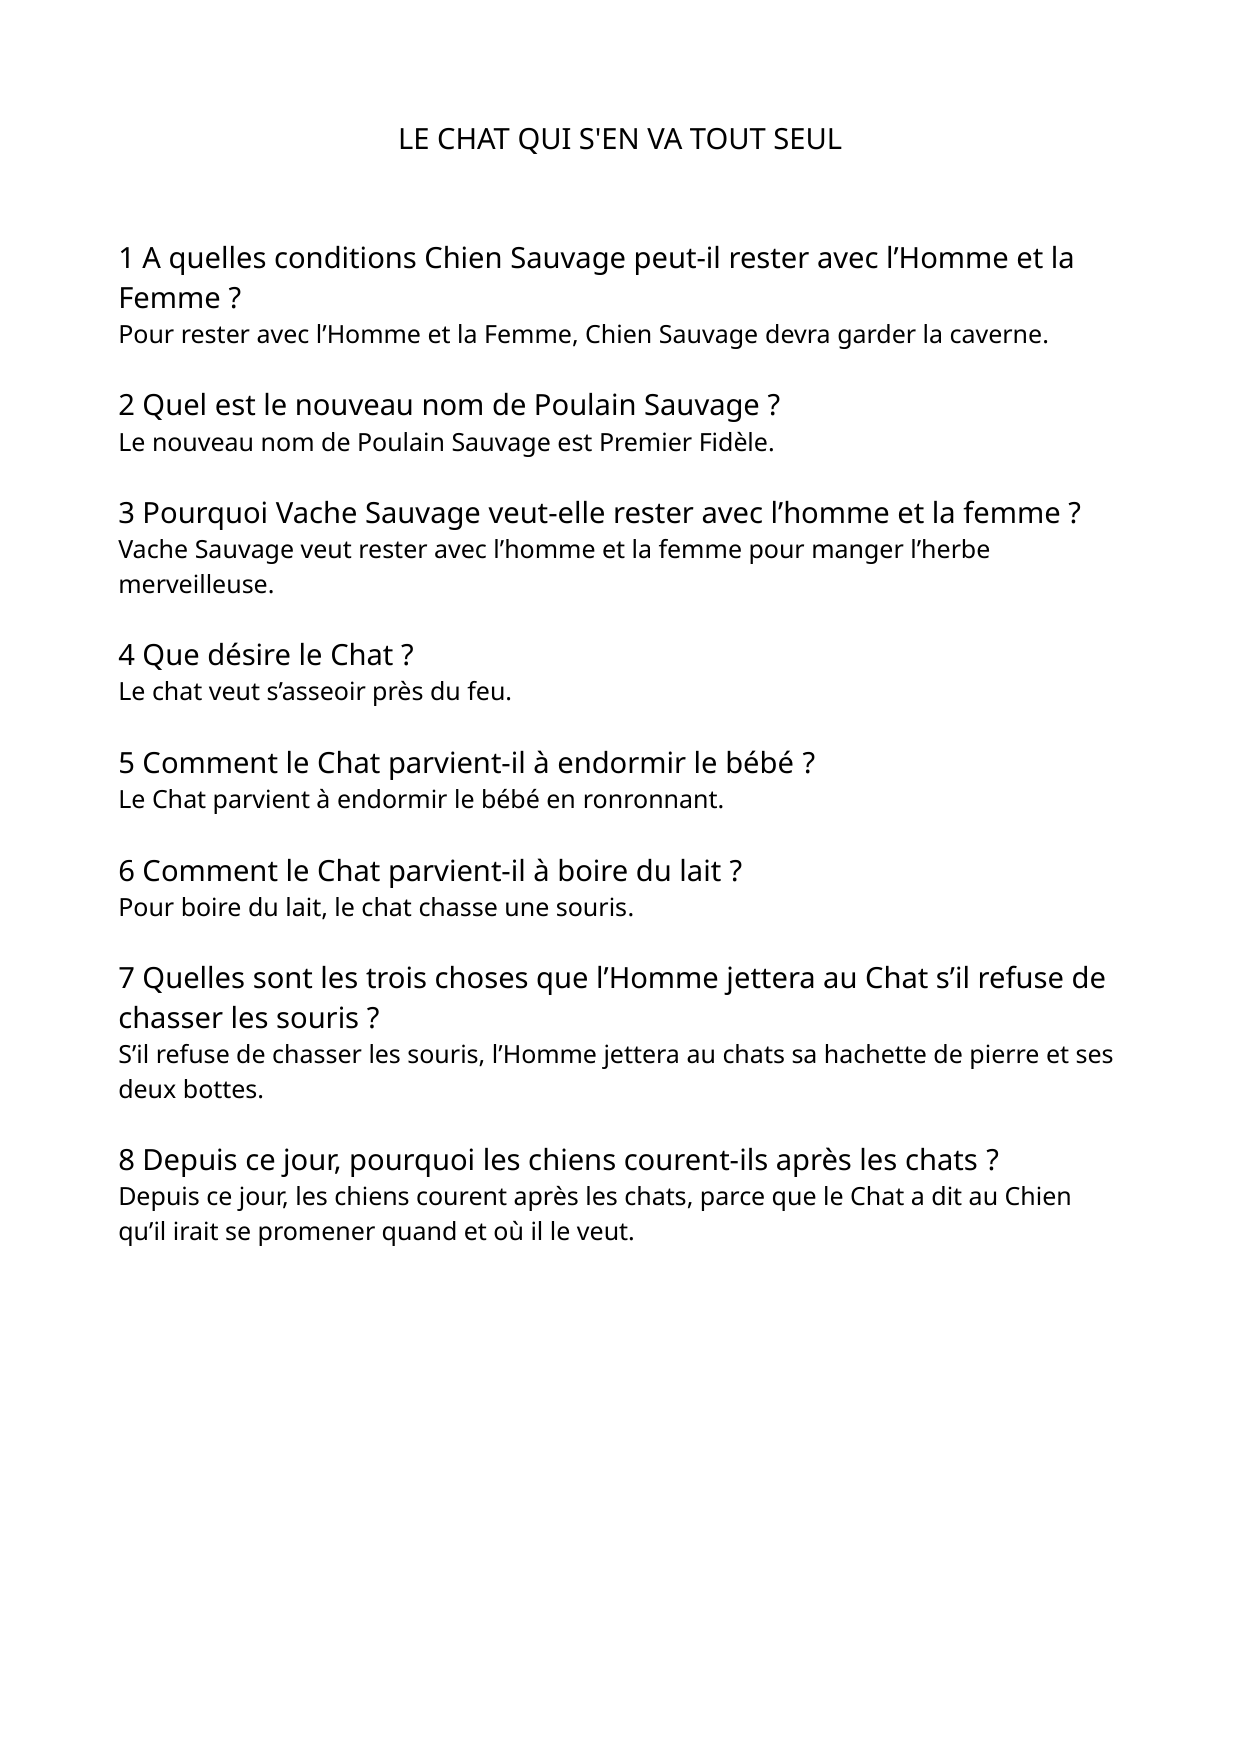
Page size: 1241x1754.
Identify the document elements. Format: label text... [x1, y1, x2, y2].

text 8 Depuis ce jour, pourquoi les chiens courent-ils après les chats ? [118, 1139, 1122, 1179]
text Pour boire du lait, le chat chasse une souris. [118, 890, 1122, 924]
text 4 Que désire le Chat ? [118, 634, 1122, 674]
text LE CHAT QUI S'EN VA TOUT SEUL [118, 118, 1122, 158]
text 2 Quel est le nouveau nom de Poulain Sauvage ? [118, 385, 1117, 424]
text 5 Comment le Chat parvient-il à endormir le bébé ? [118, 742, 1122, 782]
text 3 Pourquoi Vache Sauvage veut-elle rester avec l’homme et la femme ? [118, 492, 1122, 532]
text S’il refuse de chasser les souris, l’Homme jettera au chats sa hachette de pierre et ses deux bottes. [118, 1037, 1122, 1105]
text 7 Quelles sont les trois choses que l’Homme jettera au Chat s’il refuse de chasser les souris ? [118, 958, 1122, 1037]
text Le chat veut s’asseoir près du feu. [118, 674, 1122, 708]
text Vache Sauvage veut rester avec l’homme et la femme pour manger l’herbe merveilleuse. [118, 532, 1122, 600]
text Depuis ce jour, les chiens courent après les chats, parce que le Chat a dit au Chien qu’il irait se promener quand et où il le veut. [118, 1179, 1122, 1247]
text Le Chat parvient à endormir le bébé en ronronnant. [118, 782, 1122, 816]
text 1 A quelles conditions Chien Sauvage peut-il rester avec l’Homme et la Femme ? [118, 237, 1122, 317]
text Le nouveau nom de Poulain Sauvage est Premier Fidèle. [118, 424, 1122, 458]
text Pour rester avec l’Homme et la Femme, Chien Sauvage devra garder la caverne. [118, 317, 1122, 351]
text 6 Comment le Chat parvient-il à boire du lait ? [118, 850, 1122, 890]
